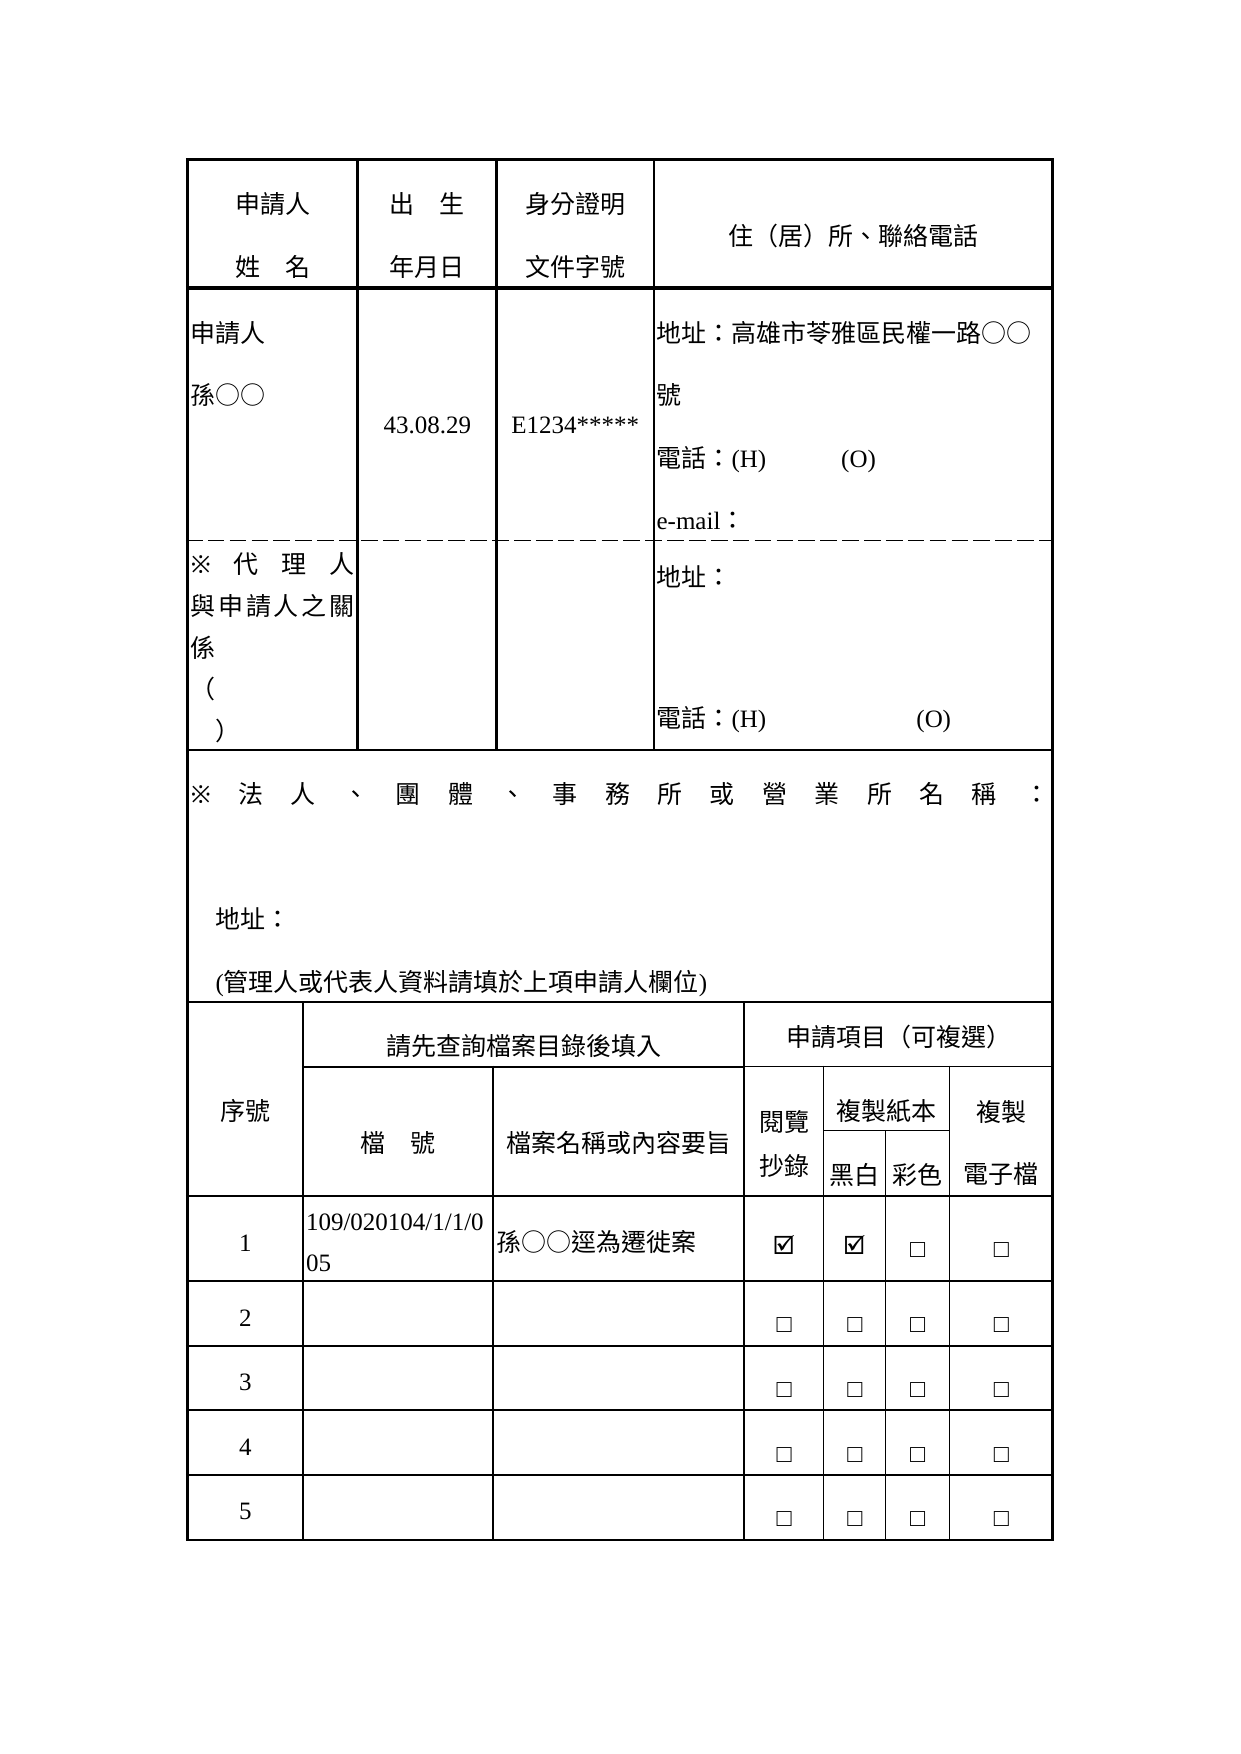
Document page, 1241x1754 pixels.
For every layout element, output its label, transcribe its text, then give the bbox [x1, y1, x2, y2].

table_cell 孫○○逕為遷徙案 [494, 1197, 743, 1280]
table_cell □ [824, 1282, 885, 1345]
table_cell □ [950, 1411, 1051, 1474]
table_cell 複製紙本 [824, 1067, 949, 1130]
table_cell □ [824, 1347, 885, 1409]
table_cell E1234***** [498, 290, 653, 539]
table_cell □ [886, 1282, 949, 1345]
table_cell [304, 1347, 492, 1409]
table_cell  [745, 1197, 823, 1280]
table_header 出 生 年月日 [359, 161, 495, 286]
table_cell 檔案名稱或內容要旨 [494, 1068, 743, 1195]
table_cell ※代理人 與申請人之關係 （ ） [189, 540, 356, 749]
table_cell [304, 1411, 492, 1474]
table_cell  [824, 1197, 885, 1280]
table_cell □ [745, 1282, 823, 1345]
table_cell [498, 540, 653, 749]
table_cell 3 [189, 1347, 302, 1409]
table_cell 黑白 [824, 1131, 885, 1195]
table_cell □ [745, 1411, 823, 1474]
table_cell [359, 540, 495, 749]
table_cell 複製 電子檔 [950, 1067, 1051, 1195]
table_cell 地址：高雄市苓雅區民權一路○○號 電話：(H) (O) e-mail： [655, 290, 1051, 539]
table_cell [494, 1411, 743, 1474]
table_cell ※法人、團體、事務所或營業所名稱： 地址： (管理人或代表人資料請填於上項申請人欄位) [189, 751, 1051, 1001]
table_cell 序號 [189, 1003, 302, 1195]
table_cell □ [886, 1197, 949, 1280]
table_cell 1 [189, 1197, 302, 1280]
table_cell □ [950, 1282, 1051, 1345]
table_cell [304, 1282, 492, 1345]
table_cell □ [824, 1411, 885, 1474]
table_cell 彩色 [886, 1131, 949, 1195]
table_cell 請先查詢檔案目錄後填入 [304, 1003, 743, 1066]
table_cell 申請人 孫○○ [189, 290, 356, 539]
table_cell □ [824, 1476, 885, 1538]
table_cell 閱覽 抄錄 [745, 1067, 823, 1195]
table_cell 申請項目（可複選） [745, 1003, 1051, 1066]
table_cell [494, 1282, 743, 1345]
table_header 申請人 姓 名 [189, 161, 356, 286]
table_cell 5 [189, 1476, 302, 1538]
table_cell □ [950, 1347, 1051, 1409]
table_cell □ [745, 1476, 823, 1538]
table_cell □ [950, 1476, 1051, 1538]
table_cell □ [745, 1347, 823, 1409]
table_cell □ [886, 1476, 949, 1538]
table_cell 2 [189, 1282, 302, 1345]
table_cell □ [950, 1197, 1051, 1280]
table_cell □ [886, 1411, 949, 1474]
table_cell [494, 1347, 743, 1409]
table_cell □ [886, 1347, 949, 1409]
table_header 身分證明 文件字號 [498, 161, 653, 286]
table_cell [304, 1476, 492, 1538]
table_cell 4 [189, 1411, 302, 1474]
table_cell 地址： 電話：(H) (O) [655, 540, 1051, 749]
table_cell 43.08.29 [359, 290, 495, 539]
table_cell 檔 號 [304, 1068, 492, 1195]
table_cell 109/020104/1/1/005 [304, 1197, 492, 1280]
table_cell [494, 1476, 743, 1538]
table_header 住（居）所、聯絡電話 [655, 161, 1051, 286]
